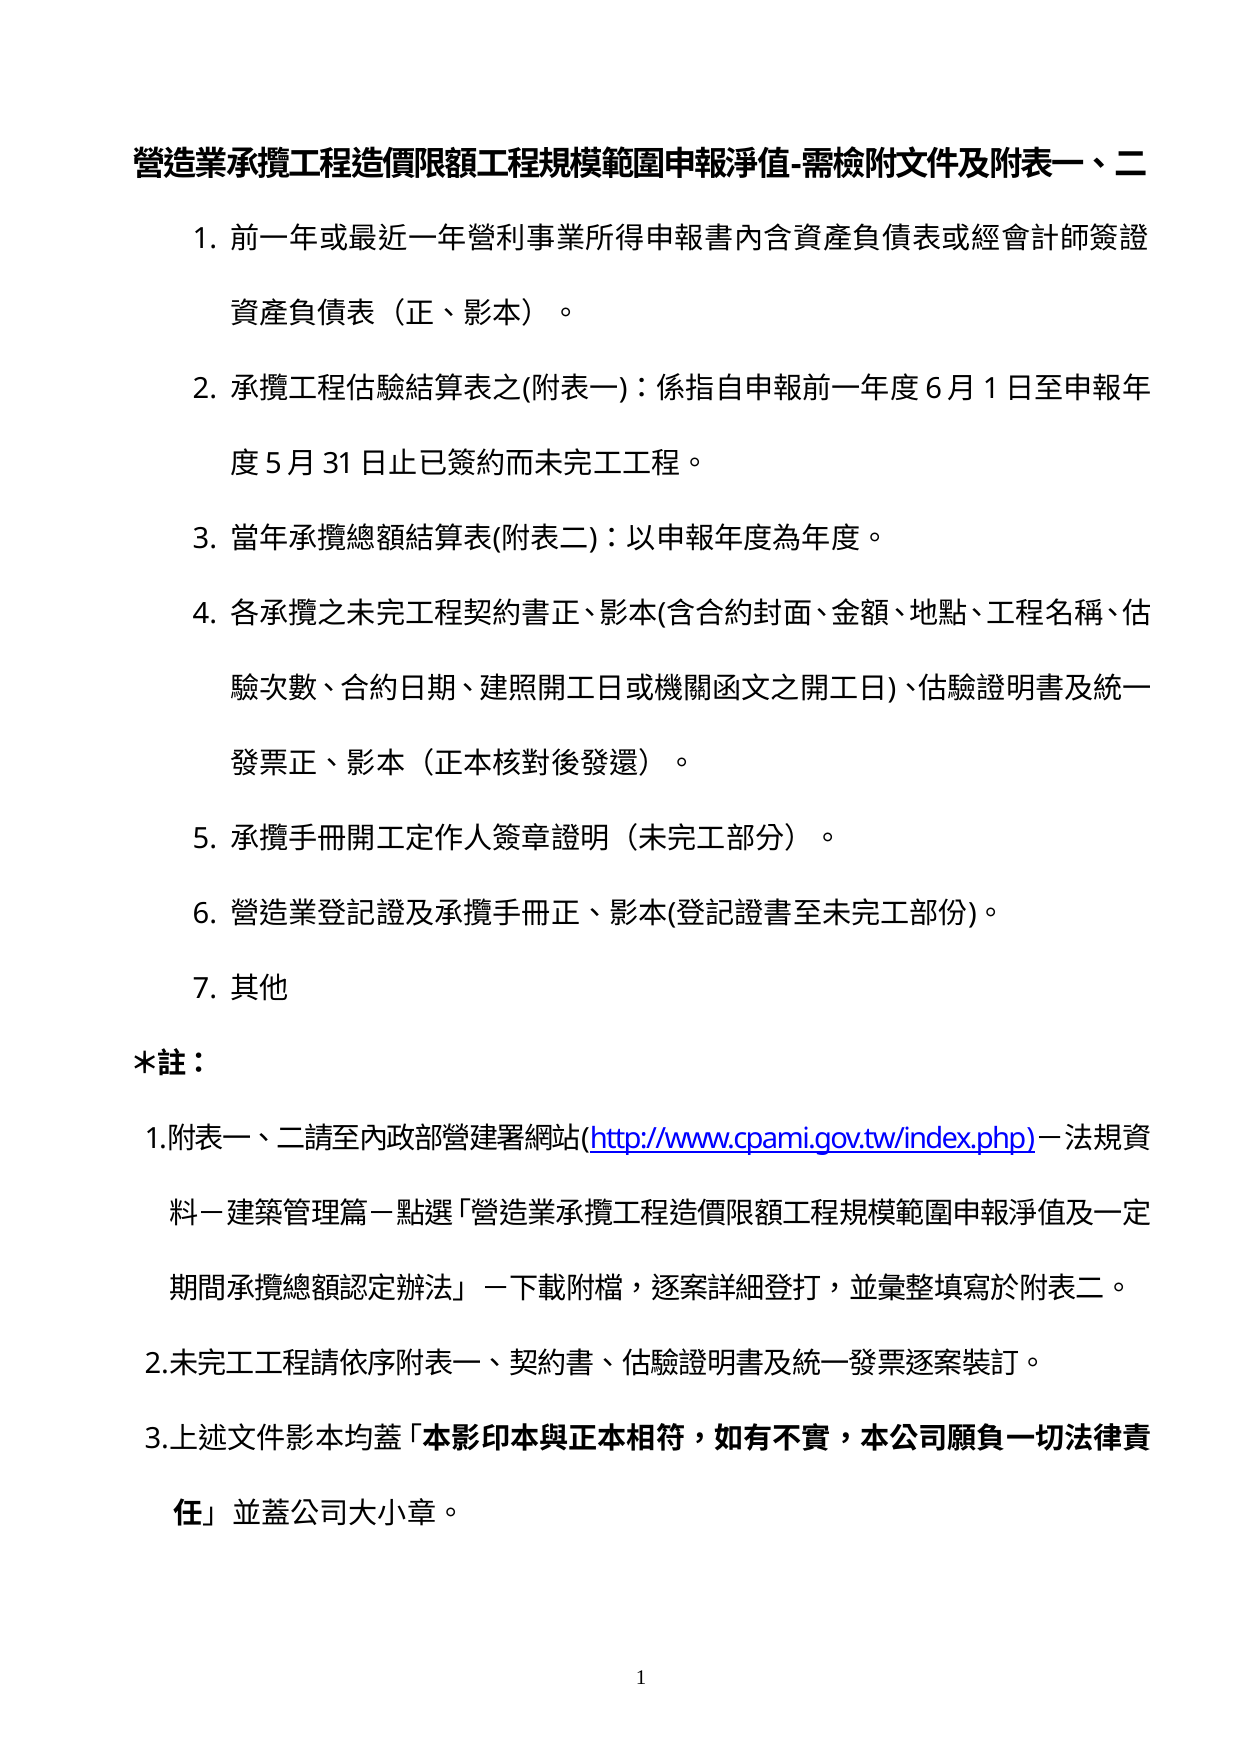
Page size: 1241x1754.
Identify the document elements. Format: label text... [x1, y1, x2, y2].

text 2.未完工工程請依序附表一、契約書、估驗證明書及統一發票逐案裝訂。 [144, 1323, 1152, 1398]
text ＊註： [130, 1023, 1152, 1098]
list 承攬手冊開工定作人簽章證明（未完工部分）。 [192, 798, 1152, 873]
text 營造業承攬工程造價限額工程規模範圍申報淨值-需檢附文件及附表一、二 [105, 123, 1177, 198]
list 前一年或最近一年營利事業所得申報書內含資產負債表或經會計師簽證資產負債表（正、影本）。 [192, 198, 1152, 348]
list 各承攬之未完工程契約書正、影本(含合約封面、金額、地點、工程名稱、估驗次數、合約日期、建照開工日或機關函文之開工日)、估驗證明書及統一發票正、影本（正本核對後發還）。 [192, 573, 1152, 798]
list 承攬工程估驗結算表之(附表一)：係指自申報前一年度6月1日至申報年度5月31日止已簽約而未完工工程。 [192, 348, 1152, 498]
list 當年承攬總額結算表(附表二)：以申報年度為年度。 [192, 498, 1152, 573]
list 其他 [192, 948, 1152, 1023]
text 3.上述文件影本均蓋「本影印本與正本相符，如有不實，本公司願負一切法律責任」並蓋公司大小章。 [144, 1398, 1152, 1548]
text 1.附表一、二請至內政部營建署網站(http://www.cpami.gov.tw/index.php)－法規資料－建築管理篇－點選「營造業承攬工程造價限額工程規模範圍申報淨值及一定期間承攬總額認定辦法」－下載附檔，逐案詳細登打，並彙整填寫於附表二。 [144, 1098, 1152, 1323]
list 營造業登記證及承攬手冊正、影本(登記證書至未完工部份)。 [192, 873, 1152, 948]
